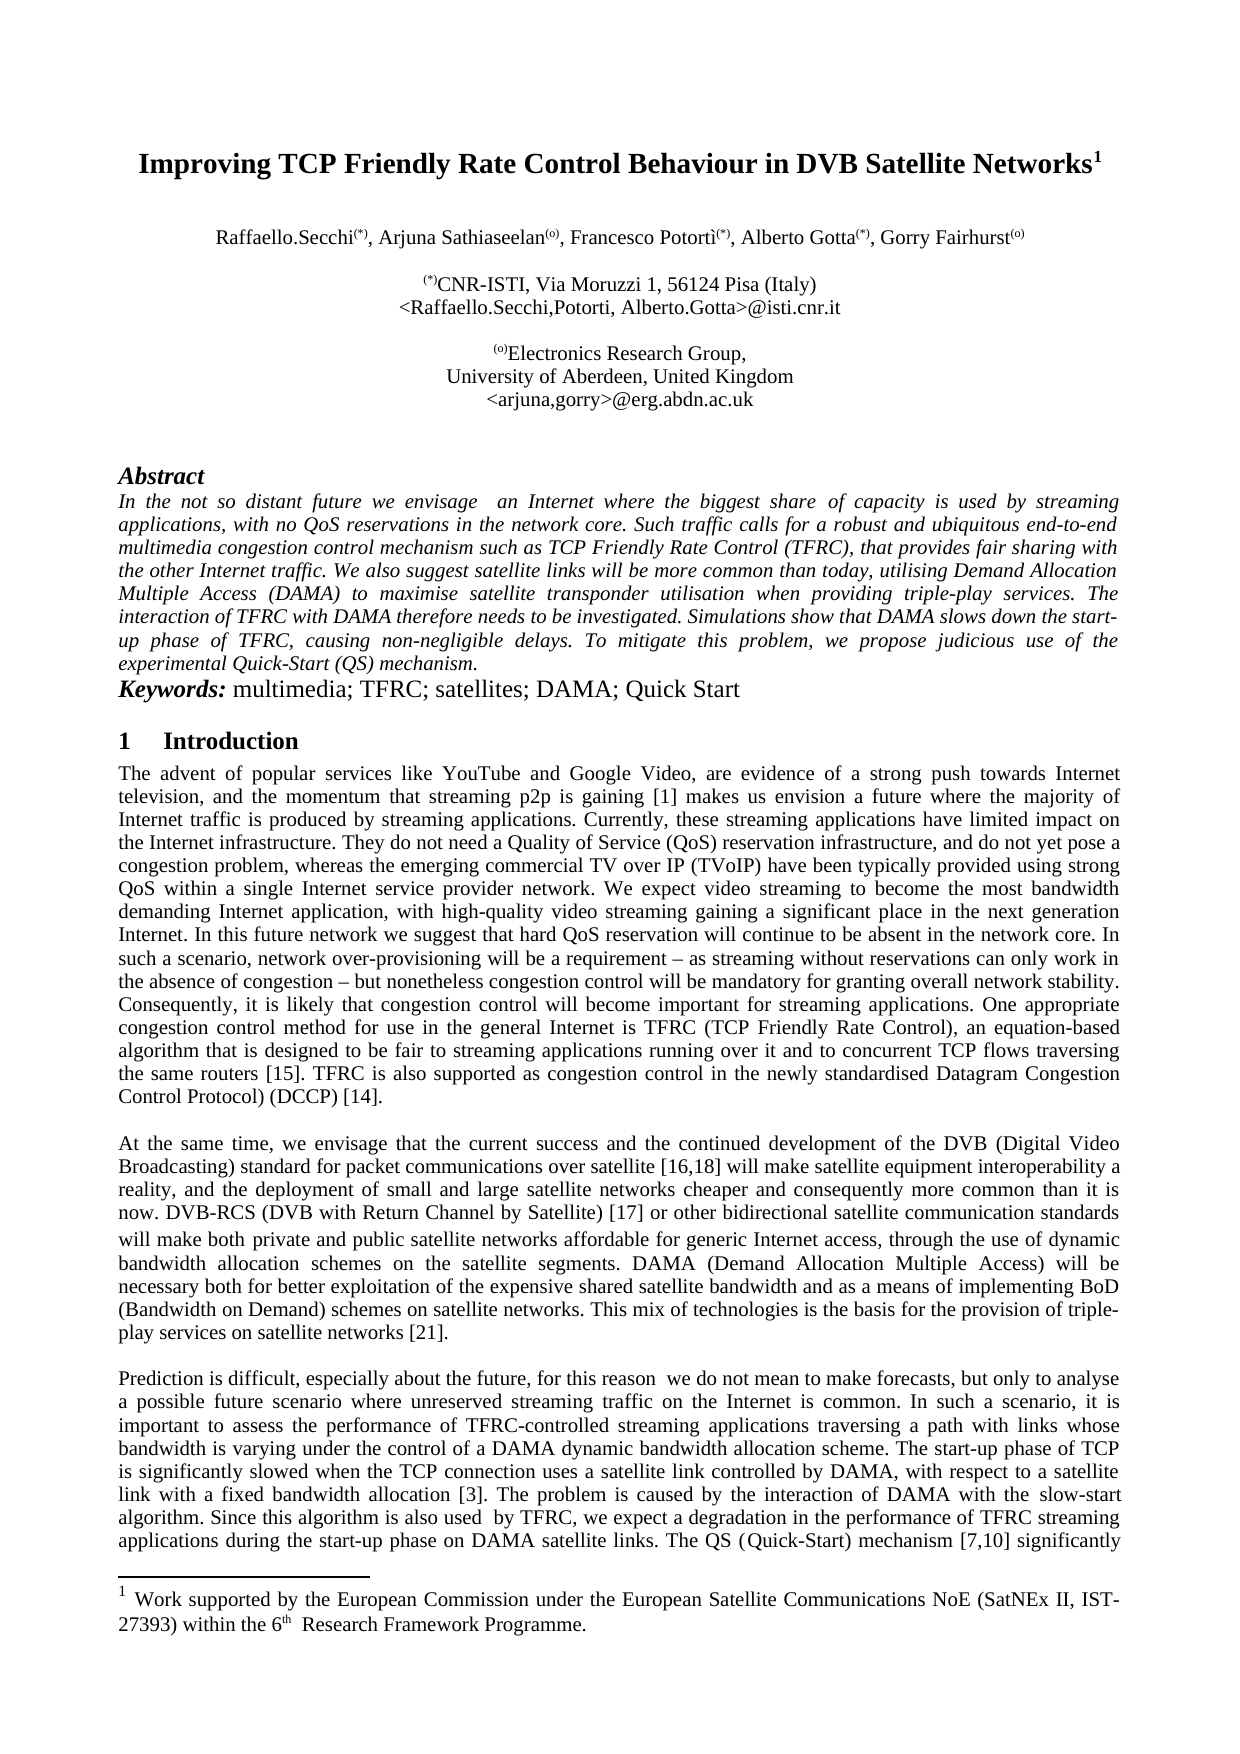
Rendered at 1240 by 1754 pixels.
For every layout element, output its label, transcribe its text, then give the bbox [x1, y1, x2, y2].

text Prediction is difficult, especially about the future, for this reason we do not mean to make forecasts, but only to analyse a possible future scenario where unreserved streaming traffic on the Internet is common. In such a scenario, it is important to assess the performance of TFRC-controlled streaming applications traversing a path with links whose bandwidth is varying under the control of a DAMA dynamic bandwidth allocation scheme. The start-up phase of TCP is significantly slowed when the TCP connection uses a satellite link controlled by DAMA, with respect to a satellite link with a fixed bandwidth allocation [3]. The problem is caused by the interaction of DAMA with the slow-start algorithm. Since this algorithm is also used by TFRC, we expect a degradation in the performance of TFRC streaming applications during the start-up phase on DAMA satellite links. The QS (Quick-Start) mechanism [7,10] significantly [118, 1367, 1121, 1552]
text Keywords: multimedia; TFRC; satellites; DAMA; Quick Start [118, 675, 1121, 702]
text Raffaello.Secchi(*), Arjuna Sathiaseelan(o), Francesco Potortì(*), Alberto Gotta(*), Gorry Fairhurst(o) [118, 226, 1121, 249]
text (*)CNR-ISTI, Via Moruzzi 1, 56124 Pisa (Italy) [118, 272, 1121, 296]
text In the not so distant future we envisage an Internet where the biggest share of capacity is used by streaming applications, with no QoS reservations in the network core. Such traffic calls for a robust and ubiquitous end-to-end multimedia congestion control mechanism such as TCP Friendly Rate Control (TFRC), that provides fair sharing with the other Internet traffic. We also suggest satellite links will be more common than today, utilising Demand Allocation Multiple Access (DAMA) to maximise satellite transponder utilisation when providing triple-play services. The interaction of TFRC with DAMA therefore needs to be investigated. Simulations show that DAMA slows down the start-up phase of TFRC, causing non-negligible delays. To mitigate this problem, we propose judicious use of the experimental Quick-Start (QS) mechanism. [118, 490, 1121, 675]
text Work supported by the European Commission under the European Satellite Communications NoE (SatNEx II, IST-27393) within the 6th Research Framework Programme. [118, 1583, 1121, 1636]
subtitle Introduction [118, 727, 1121, 755]
text At the same time, we envisage that the current success and the continued development of the DVB (Digital Video Broadcasting) standard for packet communications over satellite [16,18] will make satellite equipment interoperability a reality, and the deployment of small and large satellite networks cheaper and consequently more common than it is now. DVB-RCS (DVB with Return Channel by Satellite) [17] or other bidirectional satellite communication standards will make both private and public satellite networks affordable for generic Internet access, through the use of dynamic bandwidth allocation schemes on the satellite segments. DAMA (Demand Allocation Multiple Access) will be necessary both for better exploitation of the expensive shared satellite bandwidth and as a means of implementing BoD (Bandwidth on Demand) schemes on satellite networks. This mix of technologies is the basis for the provision of triple-play services on satellite networks [21]. [118, 1131, 1121, 1344]
text <arjuna,gorry>@erg.abdn.ac.uk [118, 388, 1121, 411]
text University of Aberdeen, United Kingdom [118, 365, 1121, 388]
text The advent of popular services like YouTube and Google Video, are evidence of a strong push towards Internet television, and the momentum that streaming p2p is gaining [1] makes us envision a future where the majority of Internet traffic is produced by streaming applications. Currently, these streaming applications have limited impact on the Internet infrastructure. They do not need a Quality of Service (QoS) reservation infrastructure, and do not yet pose a congestion problem, whereas the emerging commercial TV over IP (TVoIP) have been typically provided using strong QoS within a single Internet service provider network. We expect video streaming to become the most bandwidth demanding Internet application, with high-quality video streaming gaining a significant place in the next generation Internet. In this future network we suggest that hard QoS reservation will continue to be absent in the network core. In such a scenario, network over-provisioning will be a requirement – as streaming without reservations can only work in the absence of congestion – but nonetheless congestion control will be mandatory for granting overall network stability. Consequently, it is likely that congestion control will become important for streaming applications. One appropriate congestion control method for use in the general Internet is TFRC (TCP Friendly Rate Control), an equation-based algorithm that is designed to be fair to streaming applications running over it and to concurrent TCP flows traversing the same routers [15]. TFRC is also supported as congestion control in the newly standardised Datagram Congestion Control Protocol) (DCCP) [14]. [118, 761, 1121, 1108]
text Abstract [118, 462, 1121, 490]
text (o)Electronics Research Group, [118, 342, 1121, 365]
text <Raffaello.Secchi,Potorti, Alberto.Gotta>@isti.cnr.it [118, 296, 1121, 319]
text Improving TCP Friendly Rate Control Behaviour in DVB Satellite Networks [118, 148, 1121, 180]
